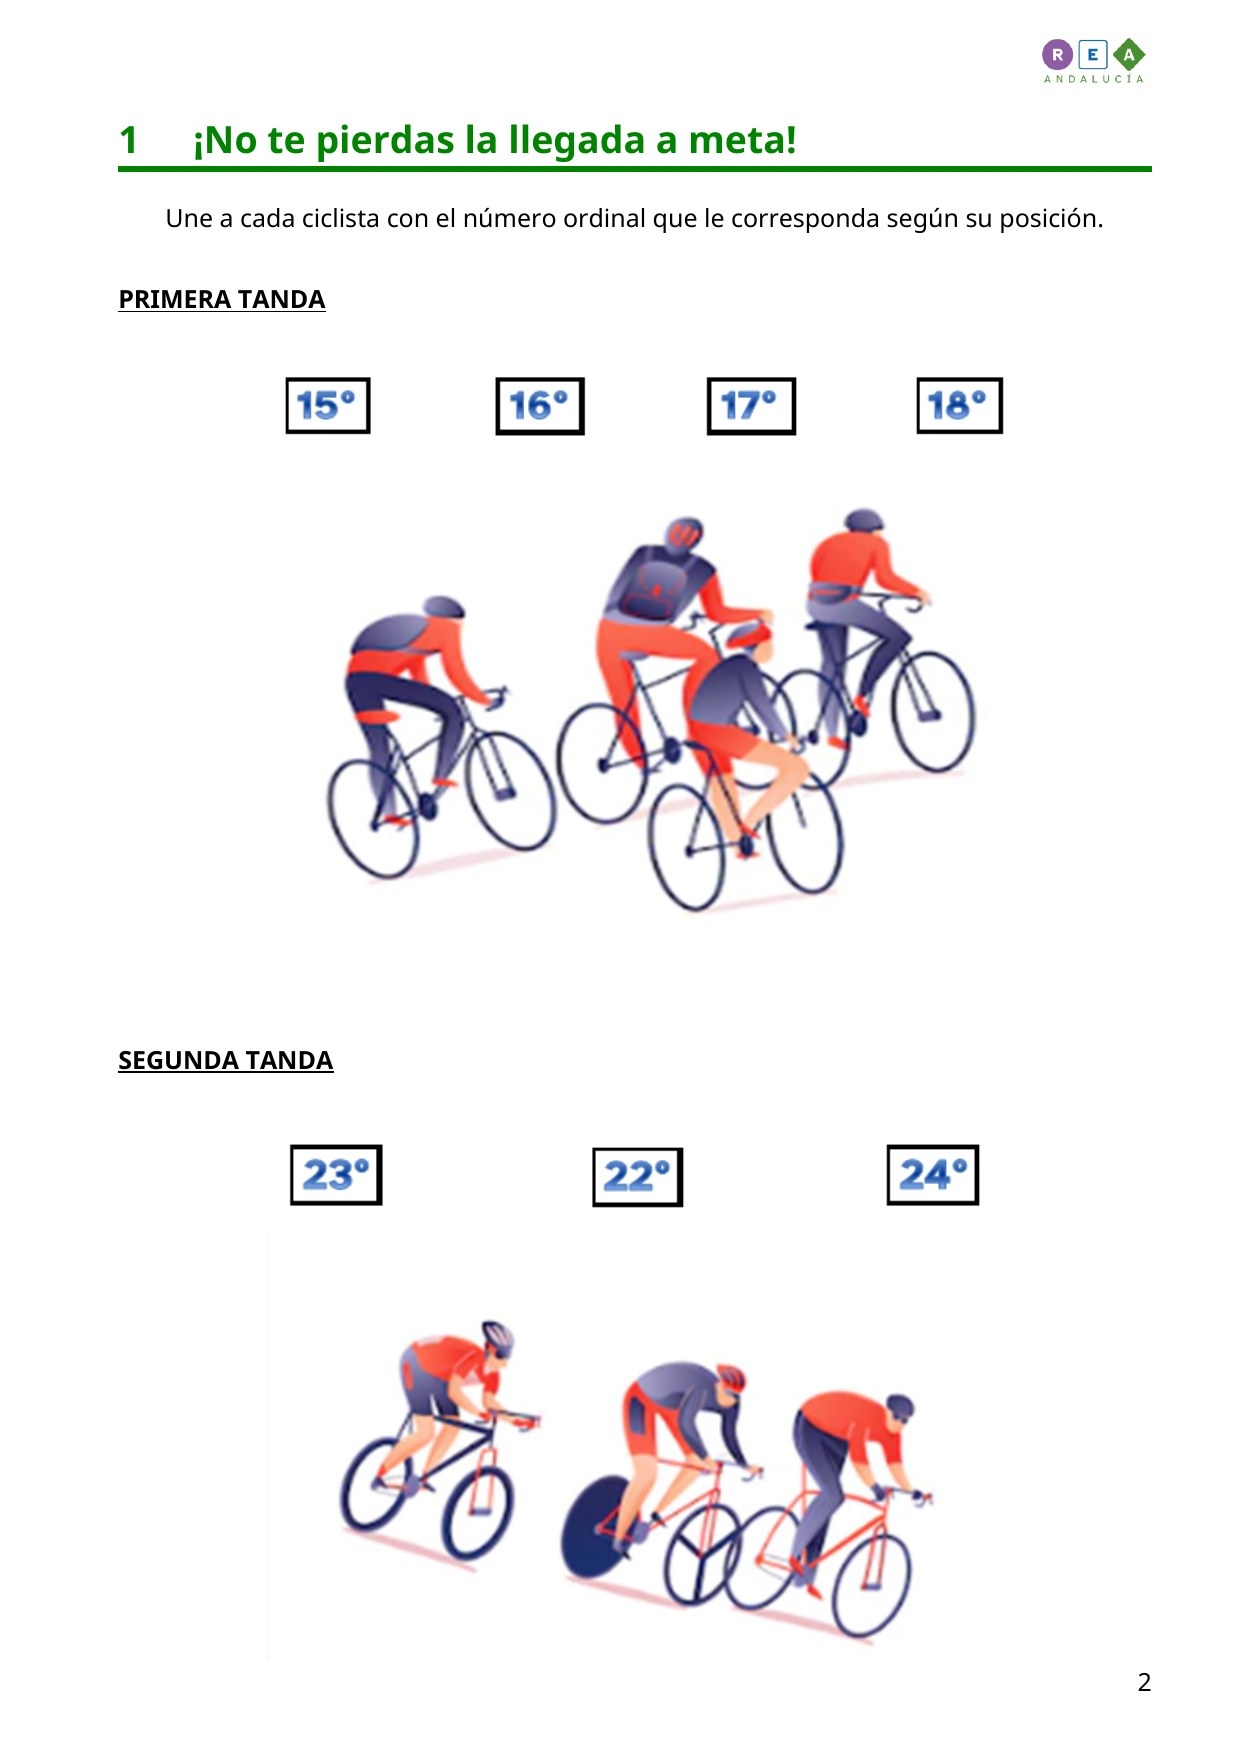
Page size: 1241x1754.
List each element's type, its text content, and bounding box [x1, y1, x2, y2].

text Une a cada ciclista con el número ordinal que le corresponda según su posición. [118, 201, 1152, 235]
picture [1037, 33, 1149, 88]
text SEGUNDA TANDA [118, 1043, 1152, 1077]
subtitle 1 ¡No te pierdas la llegada a meta! [118, 113, 1152, 166]
text PRIMERA TANDA [118, 282, 1152, 316]
picture [256, 1123, 1014, 1661]
picture [222, 347, 1048, 946]
